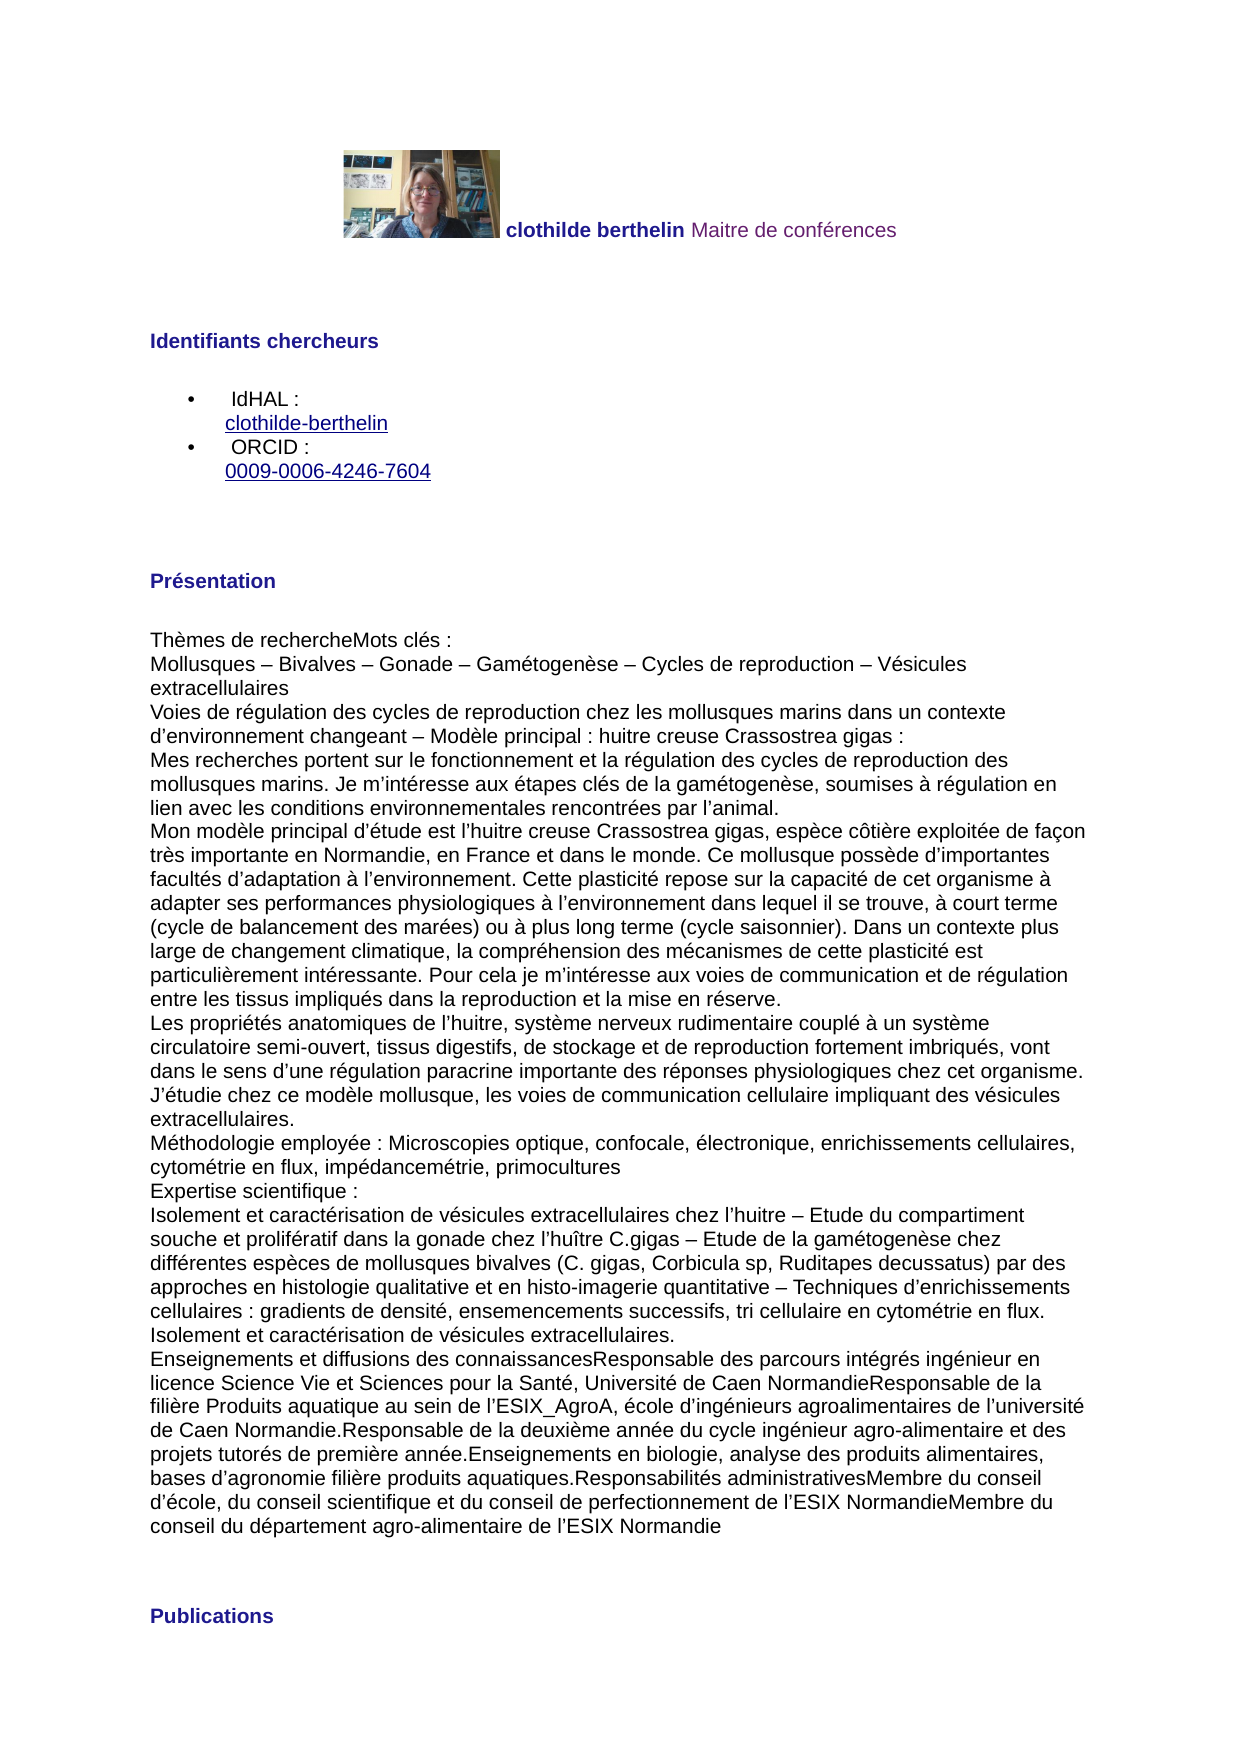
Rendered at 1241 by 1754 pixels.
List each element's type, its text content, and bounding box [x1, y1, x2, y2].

list ORCID : [187, 435, 1090, 459]
text Les propriétés anatomiques de l’huitre, système nerveux rudimentaire couplé à un système circulatoire semi-ouvert, tissus digestifs, de stockage et de reproduction fortement imbriqués, vont dans le sens d’une régulation paracrine importante des réponses physiologiques chez cet organisme. J’étudie chez ce modèle mollusque, les voies de communication cellulaire impliquant des vésicules extracellulaires. [150, 1011, 1090, 1131]
subtitle clothilde berthelin Maitre de conférences [150, 150, 1090, 242]
text Voies de régulation des cycles de reproduction chez les mollusques marins dans un contexte d’environnement changeant – Modèle principal : huitre creuse Crassostrea gigas : [150, 699, 1090, 747]
text Expertise scientifique : [150, 1179, 1090, 1203]
text Mollusques – Bivalves – Gonade – Gamétogenèse – Cycles de reproduction – Vésicules extracellulaires [150, 652, 1090, 699]
list clothilde-berthelin [187, 411, 1090, 435]
text Isolement et caractérisation de vésicules extracellulaires chez l’huitre – Etude du compartiment souche et prolifératif dans la gonade chez l’huître C.gigas – Etude de la gamétogenèse chez différentes espèces de mollusques bivalves (C. gigas, Corbicula sp, Ruditapes decussatus) par des approches en histologie qualitative et en histo-imagerie quantitative – Techniques d’enrichissements cellulaires : gradients de densité, ensemencements successifs, tri cellulaire en cytométrie en flux. Isolement et caractérisation de vésicules extracellulaires. [150, 1203, 1090, 1346]
text Mes recherches portent sur le fonctionnement et la régulation des cycles de reproduction des mollusques marins. Je m’intéresse aux étapes clés de la gamétogenèse, soumises à régulation en lien avec les conditions environnementales rencontrées par l’animal. [150, 747, 1090, 819]
subtitle Présentation [150, 569, 1090, 593]
text Enseignements et diffusions des connaissancesResponsable des parcours intégrés ingénieur en licence Science Vie et Sciences pour la Santé, Université de Caen NormandieResponsable de la filière Produits aquatique au sein de l’ESIX_AgroA, école d’ingénieurs agroalimentaires de l’université de Caen Normandie.Responsable de la deuxième année du cycle ingénieur agro-alimentaire et des projets tutorés de première année.Enseignements en biologie, analyse des produits alimentaires, bases d’agronomie filière produits aquatiques.Responsabilités administrativesMembre du conseil d’école, du conseil scientifique et du conseil de perfectionnement de l’ESIX NormandieMembre du conseil du département agro-alimentaire de l’ESIX Normandie [150, 1346, 1090, 1538]
subtitle Publications [150, 1604, 1090, 1628]
subtitle Identifiants chercheurs [150, 329, 1090, 353]
list 0009-0006-4246-7604 [187, 459, 1090, 483]
text Thèmes de rechercheMots clés : [150, 628, 1090, 652]
text Méthodologie employée : Microscopies optique, confocale, électronique, enrichissements cellulaires, cytométrie en flux, impédancemétrie, primocultures [150, 1131, 1090, 1179]
list IdHAL : [187, 387, 1090, 411]
text Mon modèle principal d’étude est l’huitre creuse Crassostrea gigas, espèce côtière exploitée de façon très importante en Normandie, en France et dans le monde. Ce mollusque possède d’importantes facultés d’adaptation à l’environnement. Cette plasticité repose sur la capacité de cet organisme à adapter ses performances physiologiques à l’environnement dans lequel il se trouve, à court terme (cycle de balancement des marées) ou à plus long terme (cycle saisonnier). Dans un contexte plus large de changement climatique, la compréhension des mécanismes de cette plasticité est particulièrement intéressante. Pour cela je m’intéresse aux voies de communication et de régulation entre les tissus impliqués dans la reproduction et la mise en réserve. [150, 819, 1090, 1011]
picture [343, 150, 500, 238]
